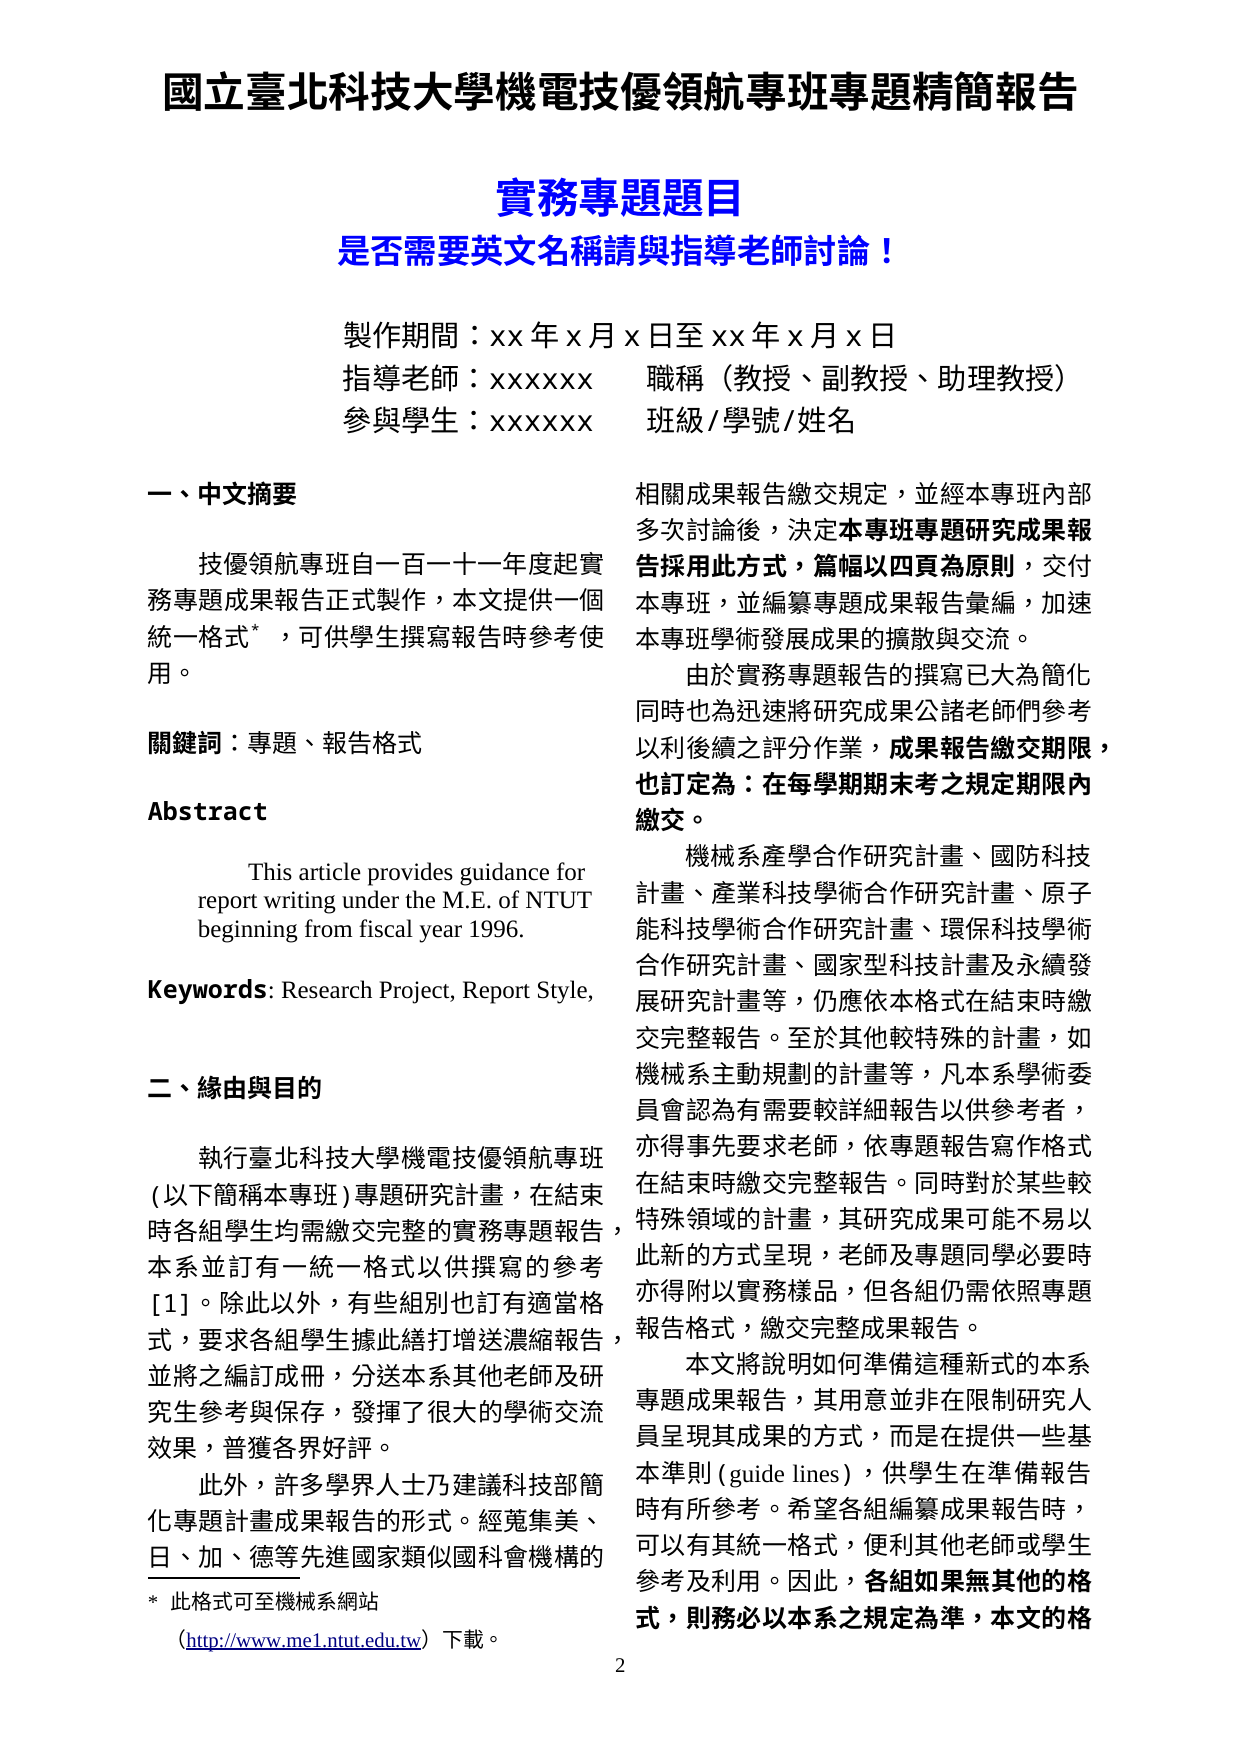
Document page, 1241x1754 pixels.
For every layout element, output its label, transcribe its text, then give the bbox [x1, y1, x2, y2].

text Abstract [148, 794, 605, 828]
text 製作期間：xx年x月x日至xx年x月x日 [148, 313, 1092, 355]
text 執行臺北科技大學機電技優領航專班(以下簡稱本專班)專題研究計畫，在結束時各組學生均需繳交完整的實務專題報告，本系並訂有一統一格式以供撰寫的參考[1]。除此以外，有些組別也訂有適當格式，要求各組學生據此繕打增送濃縮報告，並將之編訂成冊，分送本系其他老師及研究生參考與保存，發揮了很大的學術交流效果，普獲各界好評。 [148, 1139, 605, 1465]
text 技優領航專班自一百一十一年度起實務專題成果報告正式製作，本文提供一個統一格式 ，可供學生撰寫報告時參考使用。 [148, 544, 605, 689]
text 一、中文摘要 [148, 474, 605, 511]
text 相關成果報告繳交規定，並經本專班內部多次討論後，決定本專班專題研究成果報告採用此方式，篇幅以四頁為原則，交付本專班，並編纂專題成果報告彙編，加速本專班學術發展成果的擴散與交流。 [635, 474, 1092, 656]
text 此格式可至機械系網站（http://www.me1.ntut.edu.tw）下載。 [148, 1578, 605, 1653]
text 由於實務專題報告的撰寫已大為簡化，同時也為迅速將研究成果公諸老師們參考以利後續之評分作業，成果報告繳交期限，也訂定為：在每學期期末考之規定期限內繳交。 [635, 656, 1092, 837]
text 二、緣由與目的 [148, 1069, 605, 1105]
text 關鍵詞：專題、報告格式 [148, 724, 605, 760]
text Keywords: Research Project, Report Style, [148, 972, 605, 1006]
text 是否需要英文名稱請與指導老師討論！ [148, 225, 1092, 273]
text This article provides guidance for report writing under the M.E. of NTUT beginning from fiscal year 1996. [198, 857, 605, 943]
text 指導老師：xxxxxx 職稱（教授、副教授、助理教授） [343, 355, 1092, 398]
text 參與學生：xxxxxx 班級/學號/姓名 [343, 398, 1092, 440]
text 本文將說明如何準備這種新式的本系專題成果報告，其用意並非在限制研究人員呈現其成果的方式，而是在提供一些基本準則(guide lines)，供學生在準備報告時有所參考。希望各組編纂成果報告時，可以有其統一格式，便利其他老師或學生參考及利用。因此，各組如果無其他的格式，則務必以本系之規定為準，本文的格 [635, 1344, 1092, 1634]
text 機械系產學合作研究計畫、國防科技計畫、產業科技學術合作研究計畫、原子能科技學術合作研究計畫、環保科技學術合作研究計畫、國家型科技計畫及永續發展研究計畫等，仍應依本格式在結束時繳交完整報告。至於其他較特殊的計畫，如機械系主動規劃的計畫等，凡本系學術委員會認為有需要較詳細報告以供參考者，亦得事先要求老師，依專題報告寫作格式在結束時繳交完整報告。同時對於某些較特殊領域的計畫，其研究成果可能不易以此新的方式呈現，老師及專題同學必要時亦得附以實務樣品，但各組仍需依照專題報告格式，繳交完整成果報告。 [635, 837, 1092, 1344]
text 此外，許多學界人士乃建議科技部簡化專題計畫成果報告的形式。經蒐集美、日、加、德等先進國家類似國科會機構的 [148, 1465, 605, 1574]
text 國立臺北科技大學機電技優領航專班專題精簡報告 [148, 59, 1092, 119]
text 實務專題題目 [148, 165, 1092, 225]
